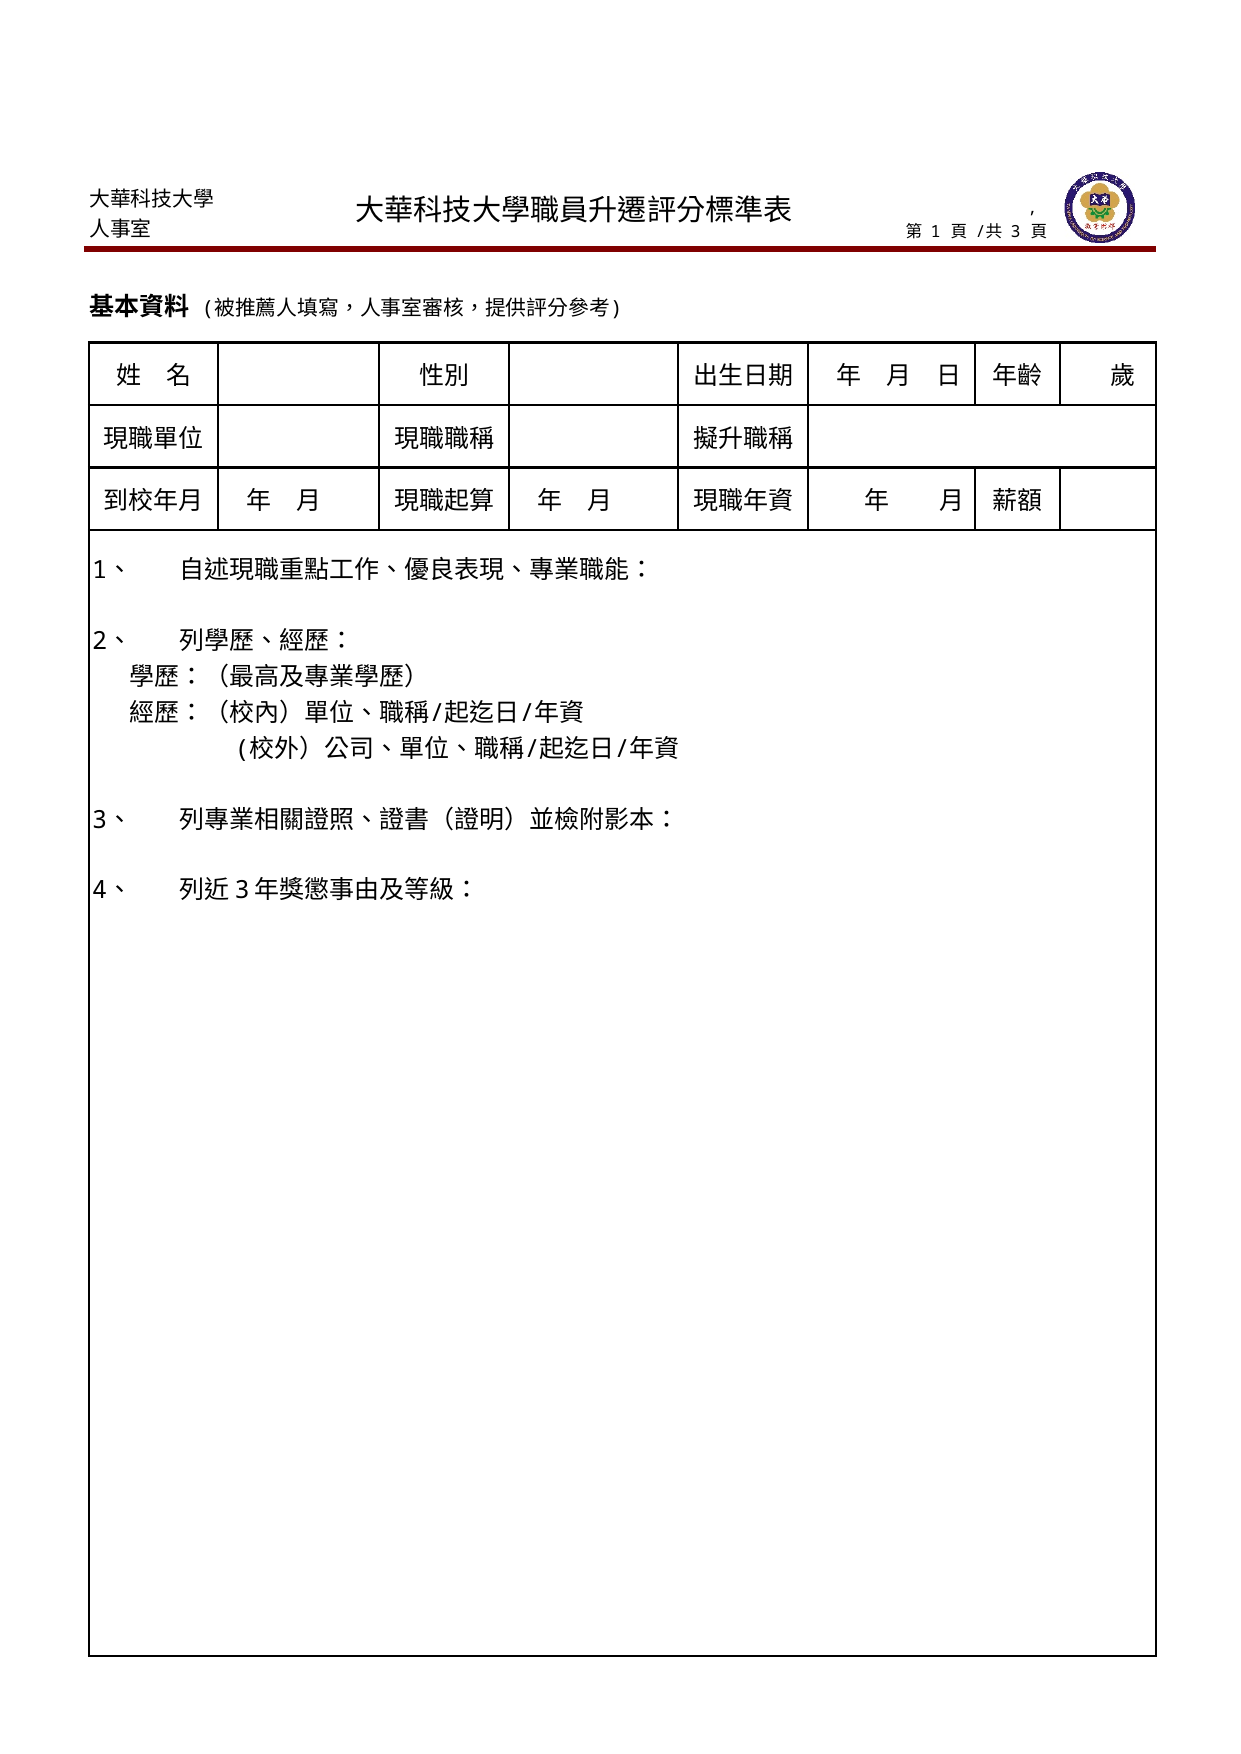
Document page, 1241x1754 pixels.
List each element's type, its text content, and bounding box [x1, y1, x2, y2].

table_header , 第 1 頁 /共 3 頁 [888, 172, 1047, 243]
table_cell [510, 406, 677, 466]
table_cell 年 月 [510, 469, 677, 529]
table_cell [1061, 469, 1155, 529]
table_header [510, 344, 677, 404]
text 基本資料 (被推薦人填寫，人事室審核，提供評分參考) [89, 286, 1151, 323]
table_cell 到校年月 [90, 469, 217, 529]
table_header 年齡 [976, 344, 1059, 404]
table_header 姓 名 [90, 344, 217, 404]
table_header [1135, 172, 1151, 243]
table_header 出生日期 [679, 344, 807, 404]
table_cell 現職年資 [679, 469, 807, 529]
table_cell 自述現職重點工作、優良表現、專業職能： 列學歷、經歷： 學歷：（最高及專業學歷） 經歷：（校內）單位、職稱/起迄日/年資 (校外）公司、單位、職稱/起迄日/年資 列專業相關證照、證書（證明）並檢附影本： 列近3年獎懲事由及等級： [90, 531, 1155, 1655]
table_cell 薪額 [976, 469, 1059, 529]
table_cell 年 月 [809, 469, 974, 529]
table_cell 現職起算 [380, 469, 508, 529]
table_cell 擬升職稱 [679, 406, 807, 466]
table_header [1048, 172, 1064, 243]
table_header 大華科技大學 人事室 [89, 172, 260, 243]
table_header 性別 [380, 344, 508, 404]
table_cell 年 月 [219, 469, 378, 529]
table_cell 現職職稱 [380, 406, 508, 466]
table_cell [809, 406, 1155, 466]
table_cell 現職單位 [90, 406, 217, 466]
table_header [219, 344, 378, 404]
table_header 大華科技大學職員升遷評分標準表 [261, 172, 887, 243]
table_header 年 月 日 [809, 344, 974, 404]
table_header 歲 [1061, 344, 1155, 404]
table_cell [219, 406, 378, 466]
